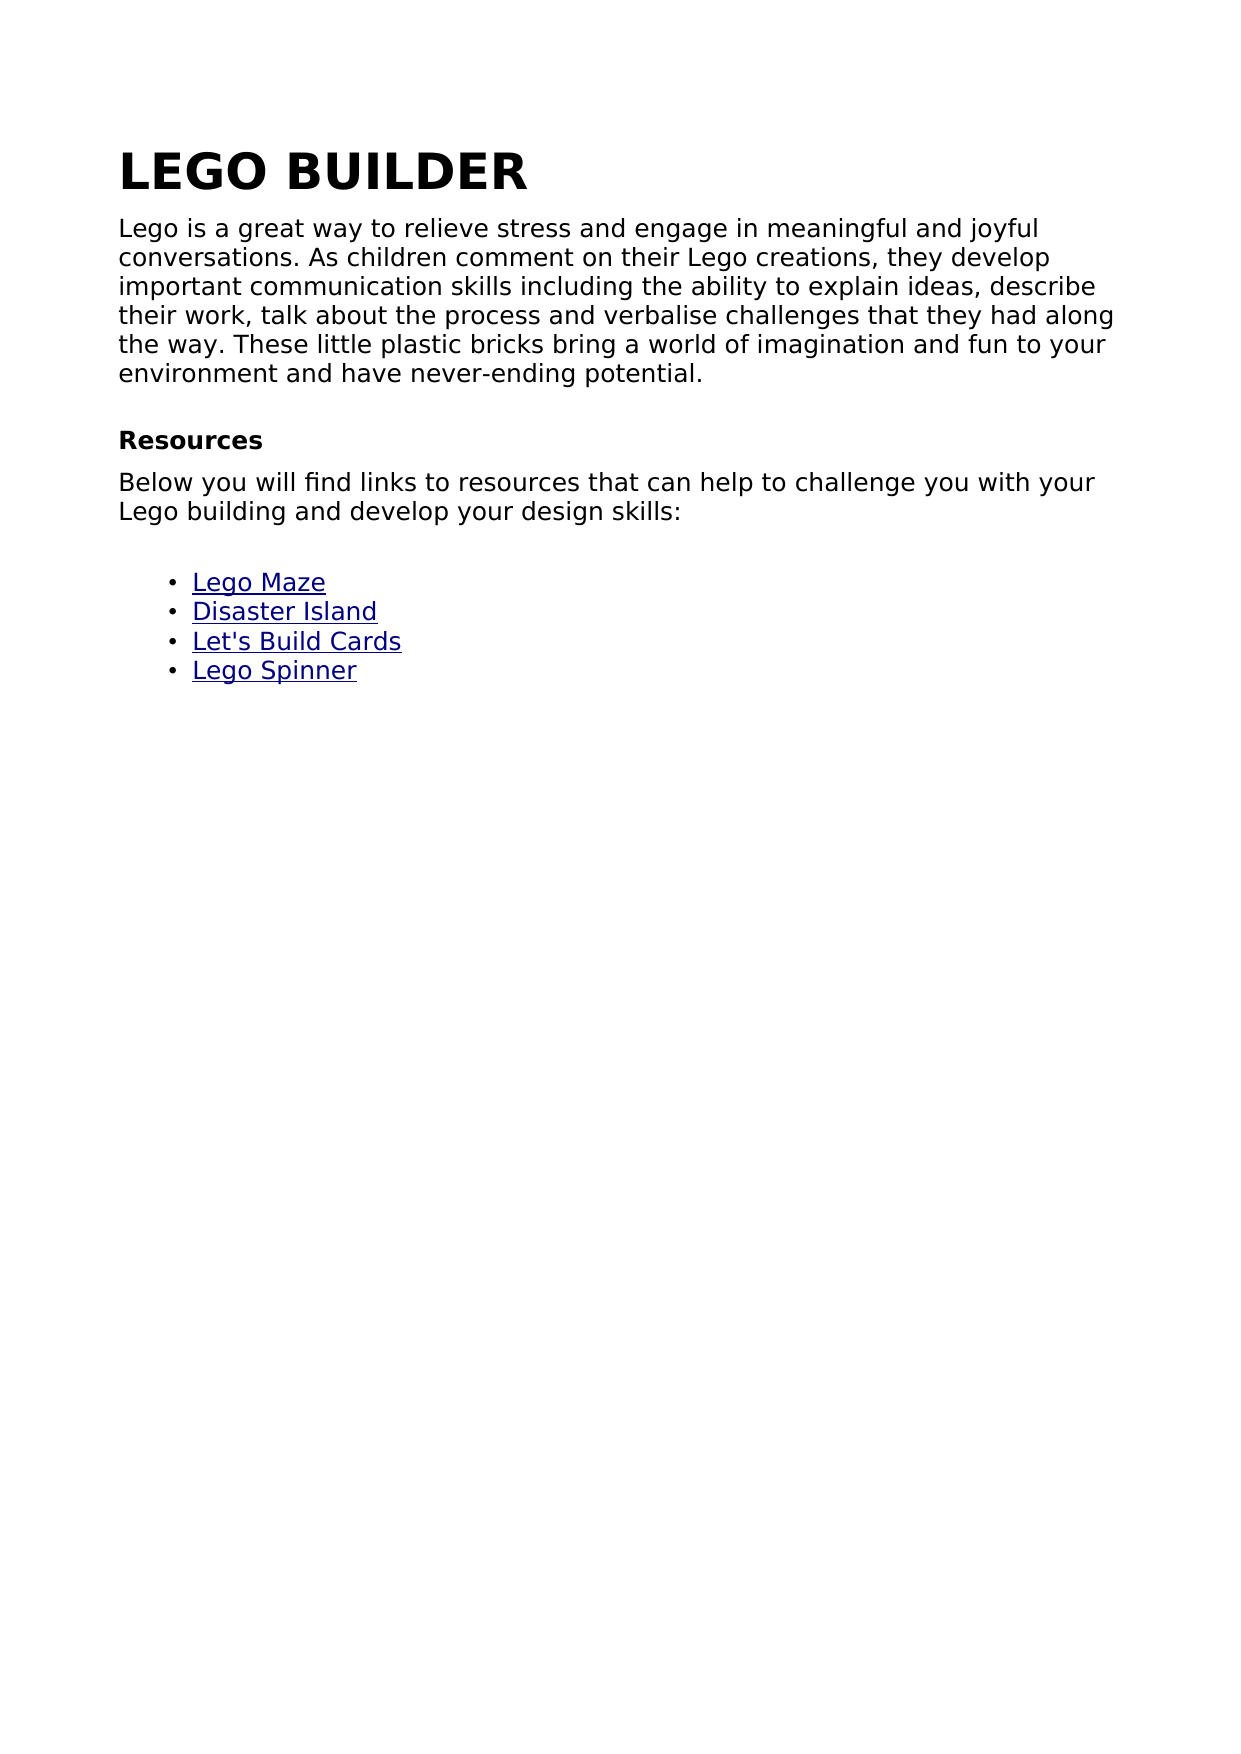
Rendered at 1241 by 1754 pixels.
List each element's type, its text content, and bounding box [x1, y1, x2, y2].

text Below you will find links to resources that can help to challenge you with your Lego building and develop your design skills: [118, 468, 1122, 526]
subtitle LEGO BUILDER [118, 143, 1122, 201]
list Lego Maze [177, 568, 1122, 597]
list Disaster Island [177, 597, 1122, 627]
list Lego Spinner [177, 656, 1122, 685]
list Let's Build Cards [177, 627, 1122, 656]
subtitle Resources [118, 426, 1122, 456]
text Lego is a great way to relieve stress and engage in meaningful and joyful conversations. As children comment on their Lego creations, they develop important communication skills including the ability to explain ideas, describe their work, talk about the process and verbalise challenges that they had along the way. These little plastic bricks bring a world of imagination and fun to your environment and have never-ending potential. [118, 214, 1122, 389]
